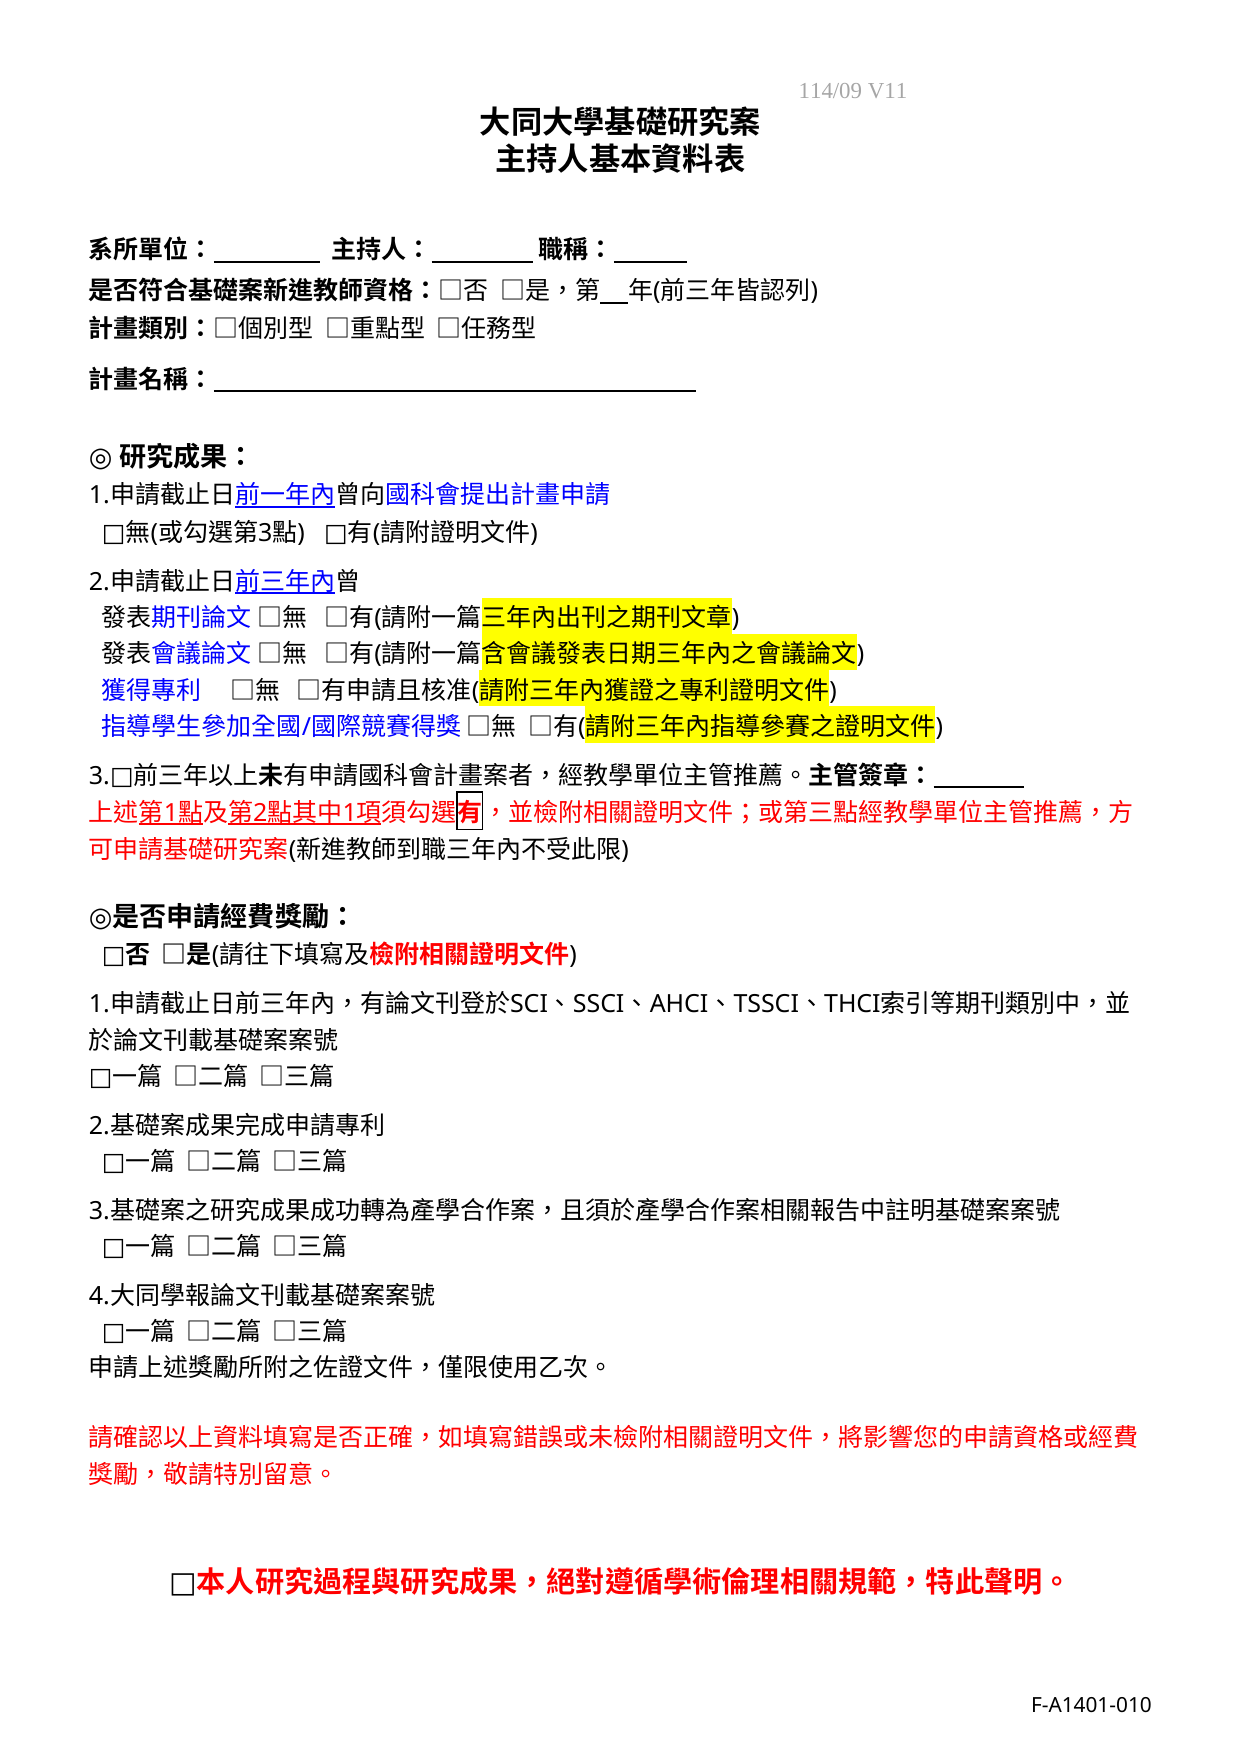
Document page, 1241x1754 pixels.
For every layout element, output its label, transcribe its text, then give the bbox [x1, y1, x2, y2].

text 計畫名稱： [89, 345, 1152, 399]
text 請確認以上資料填寫是否正確，如填寫錯誤或未檢附相關證明文件，將影響您的申請資格或經費獎勵，敬請特別留意。 [89, 1418, 1152, 1490]
text 2.基礎案成果完成申請專利 [89, 1105, 1152, 1141]
text □本人研究過程與研究成果，絕對遵循學術倫理相關規範，特此聲明。 [89, 1558, 1152, 1601]
text 4.大同學報論文刊載基礎案案號 [89, 1275, 1152, 1311]
text 計畫類別：□個別型 □重點型 □任務型 [89, 307, 1152, 345]
text 2.申請截止日前三年內曾 [89, 561, 1152, 598]
text □一篇 □二篇 □三篇 [89, 1311, 1152, 1348]
text 1.申請截止日前一年內曾向國科會提出計畫申請 [89, 474, 1152, 511]
text ◎ 研究成果： [89, 436, 1152, 474]
text 系所單位： 主持人： 職稱： [89, 216, 1152, 270]
text 大同大學基礎研究案 [89, 103, 1152, 141]
text ◎是否申請經費獎勵： [89, 894, 1152, 934]
text □一篇 □二篇 □三篇 [89, 1056, 1152, 1093]
text 1.申請截止日前三年內，有論文刊登於SCI、SSCI、AHCI、TSSCI、THCI索引等期刊類別中，並於論文刊載基礎案案號 [89, 984, 1152, 1056]
text 114/09 V11 [89, 77, 1240, 103]
text 指導學生參加全國/國際競賽得獎 □無 □有(請附三年內指導參賽之證明文件) [89, 706, 1152, 743]
text □一篇 □二篇 □三篇 [89, 1141, 1152, 1178]
text 3.基礎案之研究成果成功轉為產學合作案，且須於產學合作案相關報告中註明基礎案案號 [89, 1190, 1152, 1226]
text 上述第1點及第2點其中1項須勾選有，並檢附相關證明文件；或第三點經教學單位主管推薦，方可申請基礎研究案(新進教師到職三年內不受此限) [89, 791, 1152, 866]
text 獲得專利 □無 □有申請且核准(請附三年內獲證之專利證明文件) [89, 670, 1152, 706]
text 是否符合基礎案新進教師資格：□否 □是，第 年(前三年皆認列) [89, 270, 1152, 307]
text 主持人基本資料表 [89, 141, 1152, 178]
text 發表期刊論文 □無 □有(請附一篇三年內出刊之期刊文章) [89, 598, 1152, 634]
text 申請上述獎勵所附之佐證文件，僅限使用乙次。 [89, 1348, 1152, 1384]
text 發表會議論文 □無 □有(請附一篇含會議發表日期三年內之會議論文) [89, 634, 1152, 670]
text □無(或勾選第3點) □有(請附證明文件) [89, 511, 1152, 549]
text □否 □是(請往下填寫及檢附相關證明文件) [89, 934, 1152, 971]
text 3.□前三年以上未有申請國科會計畫案者，經教學單位主管推薦。主管簽章： [89, 755, 1152, 791]
text □一篇 □二篇 □三篇 [89, 1226, 1152, 1263]
